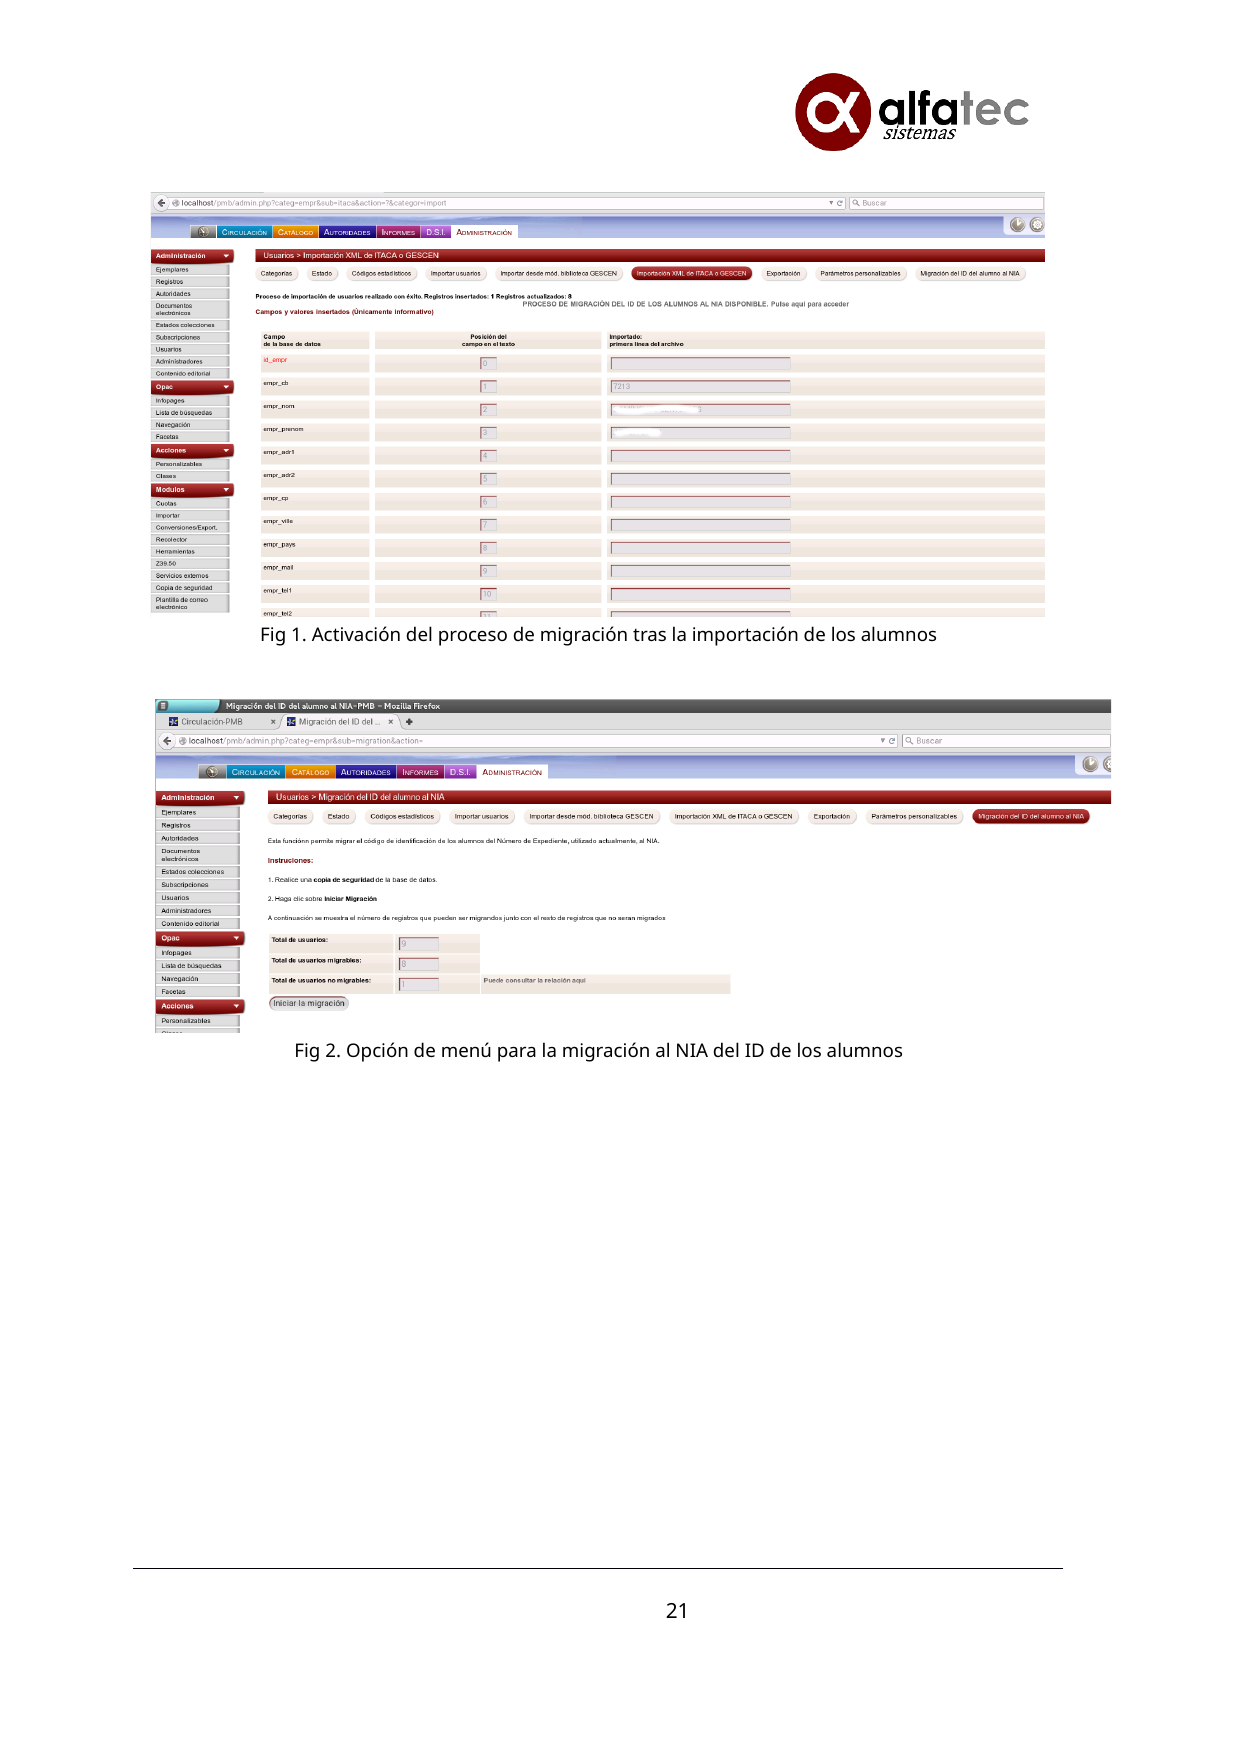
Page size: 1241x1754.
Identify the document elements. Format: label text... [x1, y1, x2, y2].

text Fig 2. Opción de menú para la migración al NIA del ID de los alumnos [133, 708, 1059, 1063]
picture [795, 73, 1031, 151]
text Fig 1. Activación del proceso de migración tras la importación de los alumnos [133, 193, 1059, 647]
picture [155, 699, 1112, 1033]
picture [150, 192, 1045, 617]
